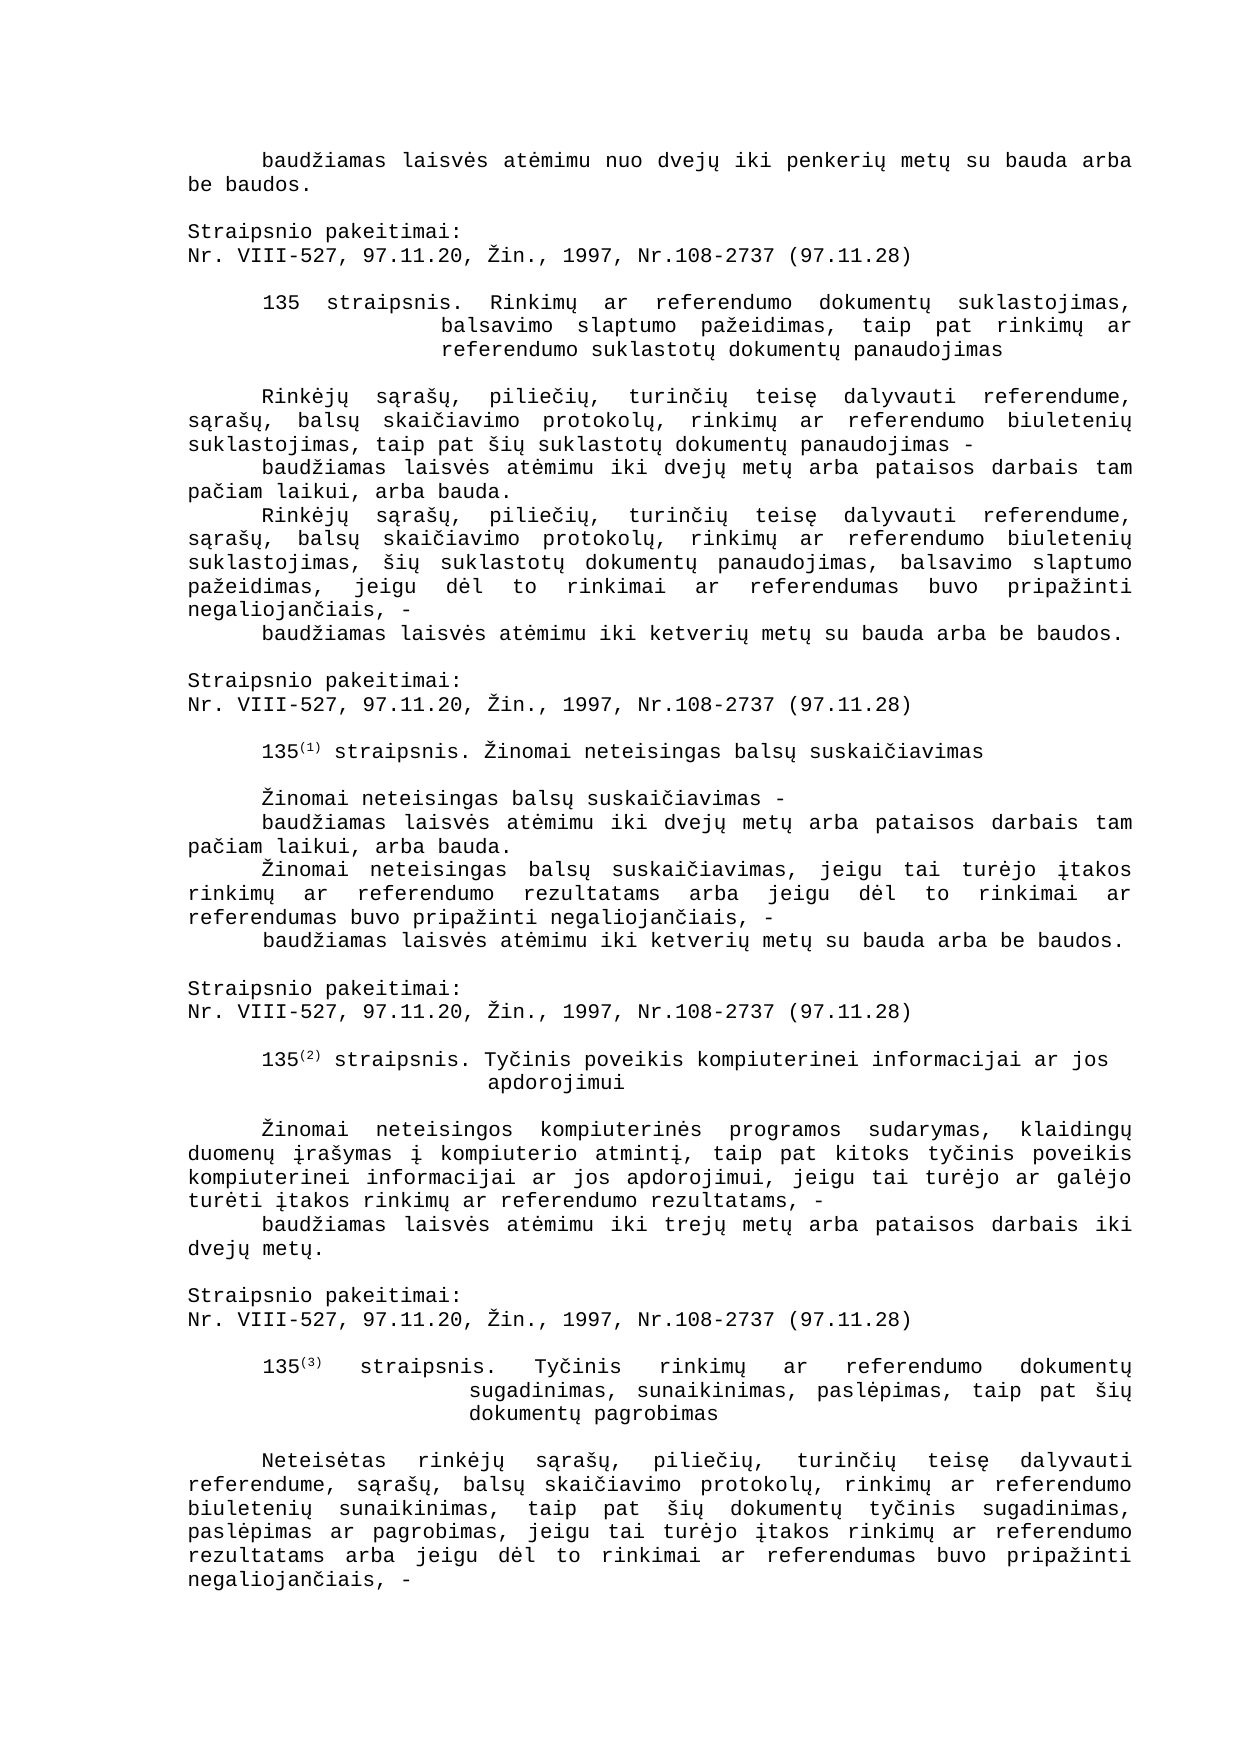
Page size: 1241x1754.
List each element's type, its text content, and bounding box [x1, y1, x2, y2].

text baudžiamas laisvės atėmimu iki dvejų metų arba pataisos darbais tam pačiam laikui, arba bauda. [187, 457, 1132, 505]
text Straipsnio pakeitimai: [187, 221, 1132, 244]
text Nr. VIII-527, 97.11.20, Žin., 1997, Nr.108-2737 (97.11.28) [187, 1001, 1132, 1025]
text Straipsnio pakeitimai: [187, 1285, 1132, 1309]
text 135 straipsnis. Rinkimų ar referendumo dokumentų suklastojimas, balsavimo slaptumo pažeidimas, taip pat rinkimų ar referendumo suklastotų dokumentų panaudojimas [262, 292, 1132, 363]
text Rinkėjų sąrašų, piliečių, turinčių teisę dalyvauti referendume, sąrašų, balsų skaičiavimo protokolų, rinkimų ar referendumo biuletenių suklastojimas, šių suklastotų dokumentų panaudojimas, balsavimo slaptumo pažeidimas, jeigu dėl to rinkimai ar referendumas buvo pripažinti negaliojančiais, - [187, 505, 1132, 623]
text Žinomai neteisingos kompiuterinės programos sudarymas, klaidingų duomenų įrašymas į kompiuterio atmintį, taip pat kitoks tyčinis poveikis kompiuterinei informacijai ar jos apdorojimui, jeigu tai turėjo ar galėjo turėti įtakos rinkimų ar referendumo rezultatams, - [187, 1119, 1132, 1214]
text baudžiamas laisvės atėmimu iki ketverių metų su bauda arba be baudos. [187, 623, 1132, 647]
text 135(3) straipsnis. Tyčinis rinkimų ar referendumo dokumentų sugadinimas, sunaikinimas, paslėpimas, taip pat šių dokumentų pagrobimas [262, 1356, 1132, 1427]
text Nr. VIII-527, 97.11.20, Žin., 1997, Nr.108-2737 (97.11.28) [187, 1309, 1132, 1332]
text 135(2) straipsnis. Tyčinis poveikis kompiuterinei informacijai ar jos [187, 1048, 1132, 1072]
text baudžiamas laisvės atėmimu iki dvejų metų arba pataisos darbais tam pačiam laikui, arba bauda. [187, 812, 1132, 859]
text Nr. VIII-527, 97.11.20, Žin., 1997, Nr.108-2737 (97.11.28) [187, 244, 1132, 268]
text Žinomai neteisingas balsų suskaičiavimas - [187, 788, 1132, 812]
text apdorojimui [187, 1072, 1132, 1096]
text Straipsnio pakeitimai: [187, 978, 1132, 1001]
text Nr. VIII-527, 97.11.20, Žin., 1997, Nr.108-2737 (97.11.28) [187, 694, 1132, 717]
text baudžiamas laisvės atėmimu nuo dvejų iki penkerių metų su bauda arba be baudos. [187, 150, 1132, 197]
text baudžiamas laisvės atėmimu iki ketverių metų su bauda arba be baudos. [187, 930, 1132, 954]
text Rinkėjų sąrašų, piliečių, turinčių teisę dalyvauti referendume, sąrašų, balsų skaičiavimo protokolų, rinkimų ar referendumo biuletenių suklastojimas, taip pat šių suklastotų dokumentų panaudojimas - [187, 386, 1132, 457]
text Žinomai neteisingas balsų suskaičiavimas, jeigu tai turėjo įtakos rinkimų ar referendumo rezultatams arba jeigu dėl to rinkimai ar referendumas buvo pripažinti negaliojančiais, - [187, 859, 1132, 930]
text 135(1) straipsnis. Žinomai neteisingas balsų suskaičiavimas [187, 741, 1132, 765]
text Neteisėtas rinkėjų sąrašų, piliečių, turinčių teisę dalyvauti referendume, sąrašų, balsų skaičiavimo protokolų, rinkimų ar referendumo biuletenių sunaikinimas, taip pat šių dokumentų tyčinis sugadinimas, paslėpimas ar pagrobimas, jeigu tai turėjo įtakos rinkimų ar referendumo rezultatams arba jeigu dėl to rinkimai ar referendumas buvo pripažinti negaliojančiais, - [187, 1451, 1132, 1592]
text baudžiamas laisvės atėmimu iki trejų metų arba pataisos darbais iki dvejų metų. [187, 1214, 1132, 1261]
text Straipsnio pakeitimai: [187, 670, 1132, 694]
